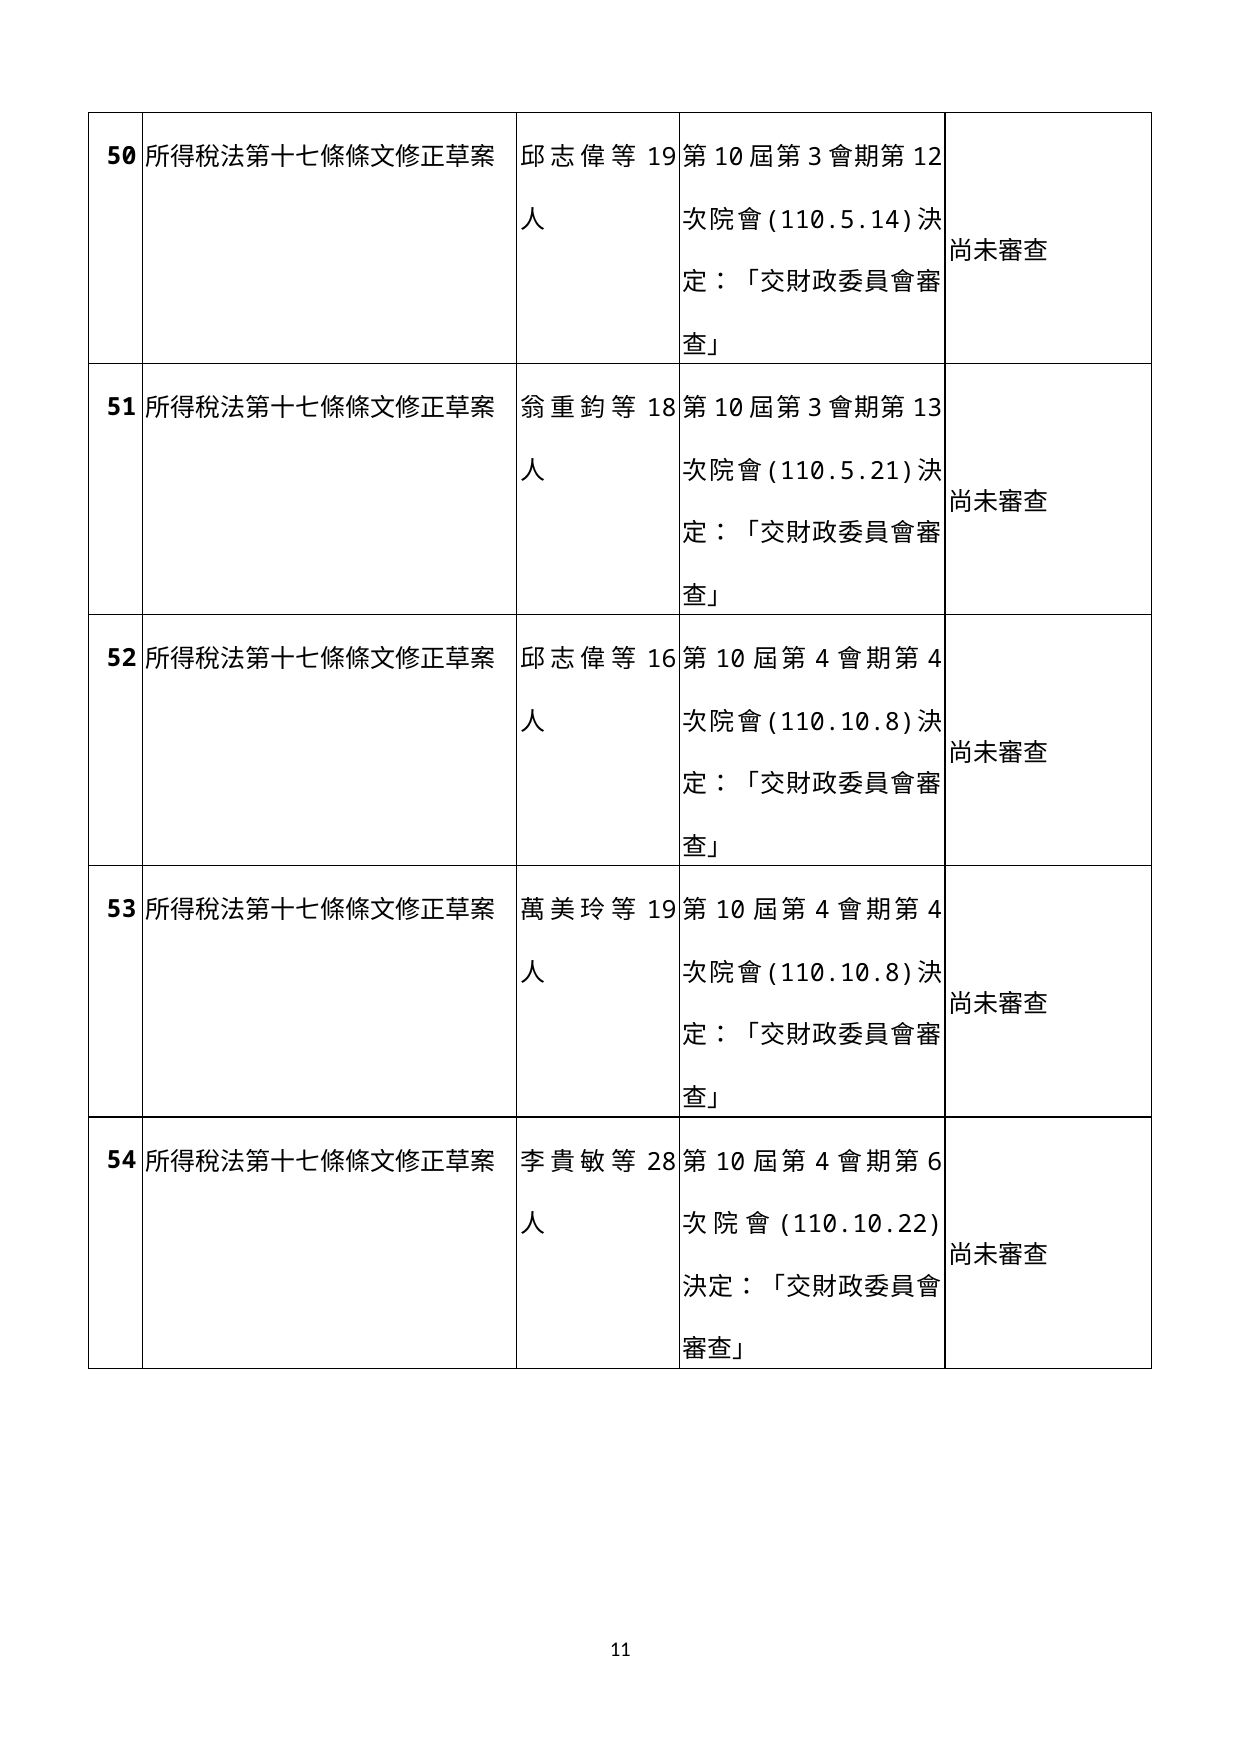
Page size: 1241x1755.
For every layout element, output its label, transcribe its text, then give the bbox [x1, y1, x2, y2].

table_cell 尚未審查 [946, 364, 1151, 614]
table_cell 第10屆第3會期第13次院會(110.5.21)決定：「交財政委員會審查」 [680, 364, 944, 614]
table_cell 邱志偉等19人 [517, 113, 679, 363]
table_cell [89, 113, 142, 363]
table_cell 所得稅法第十七條條文修正草案 [143, 364, 516, 614]
table_cell 李貴敏等28人 [517, 1118, 679, 1367]
table_cell 第10屆第3會期第12次院會(110.5.14)決定：「交財政委員會審查」 [680, 113, 944, 363]
table_cell 邱志偉等16人 [517, 615, 679, 865]
table_cell 尚未審查 [946, 113, 1151, 363]
table_cell 所得稅法第十七條條文修正草案 [143, 113, 516, 363]
table_cell 第10屆第4會期第6次院會(110.10.22)決定：「交財政委員會審查」 [680, 1118, 944, 1367]
table_cell 尚未審查 [946, 1118, 1151, 1367]
table_cell [89, 615, 142, 865]
table_cell [89, 1118, 142, 1367]
table_cell 所得稅法第十七條條文修正草案 [143, 615, 516, 865]
table_cell 所得稅法第十七條條文修正草案 [143, 1118, 516, 1367]
table_cell 尚未審查 [946, 615, 1151, 865]
table_cell 第10屆第4會期第4次院會(110.10.8)決定：「交財政委員會審查」 [680, 866, 944, 1116]
table_cell 尚未審查 [946, 866, 1151, 1116]
table_cell [89, 364, 142, 614]
table_cell [89, 866, 142, 1116]
table_cell 所得稅法第十七條條文修正草案 [143, 866, 516, 1116]
table_cell 第10屆第4會期第4次院會(110.10.8)決定：「交財政委員會審查」 [680, 615, 944, 865]
table_cell 翁重鈞等18人 [517, 364, 679, 614]
table_cell 萬美玲等19人 [517, 866, 679, 1116]
